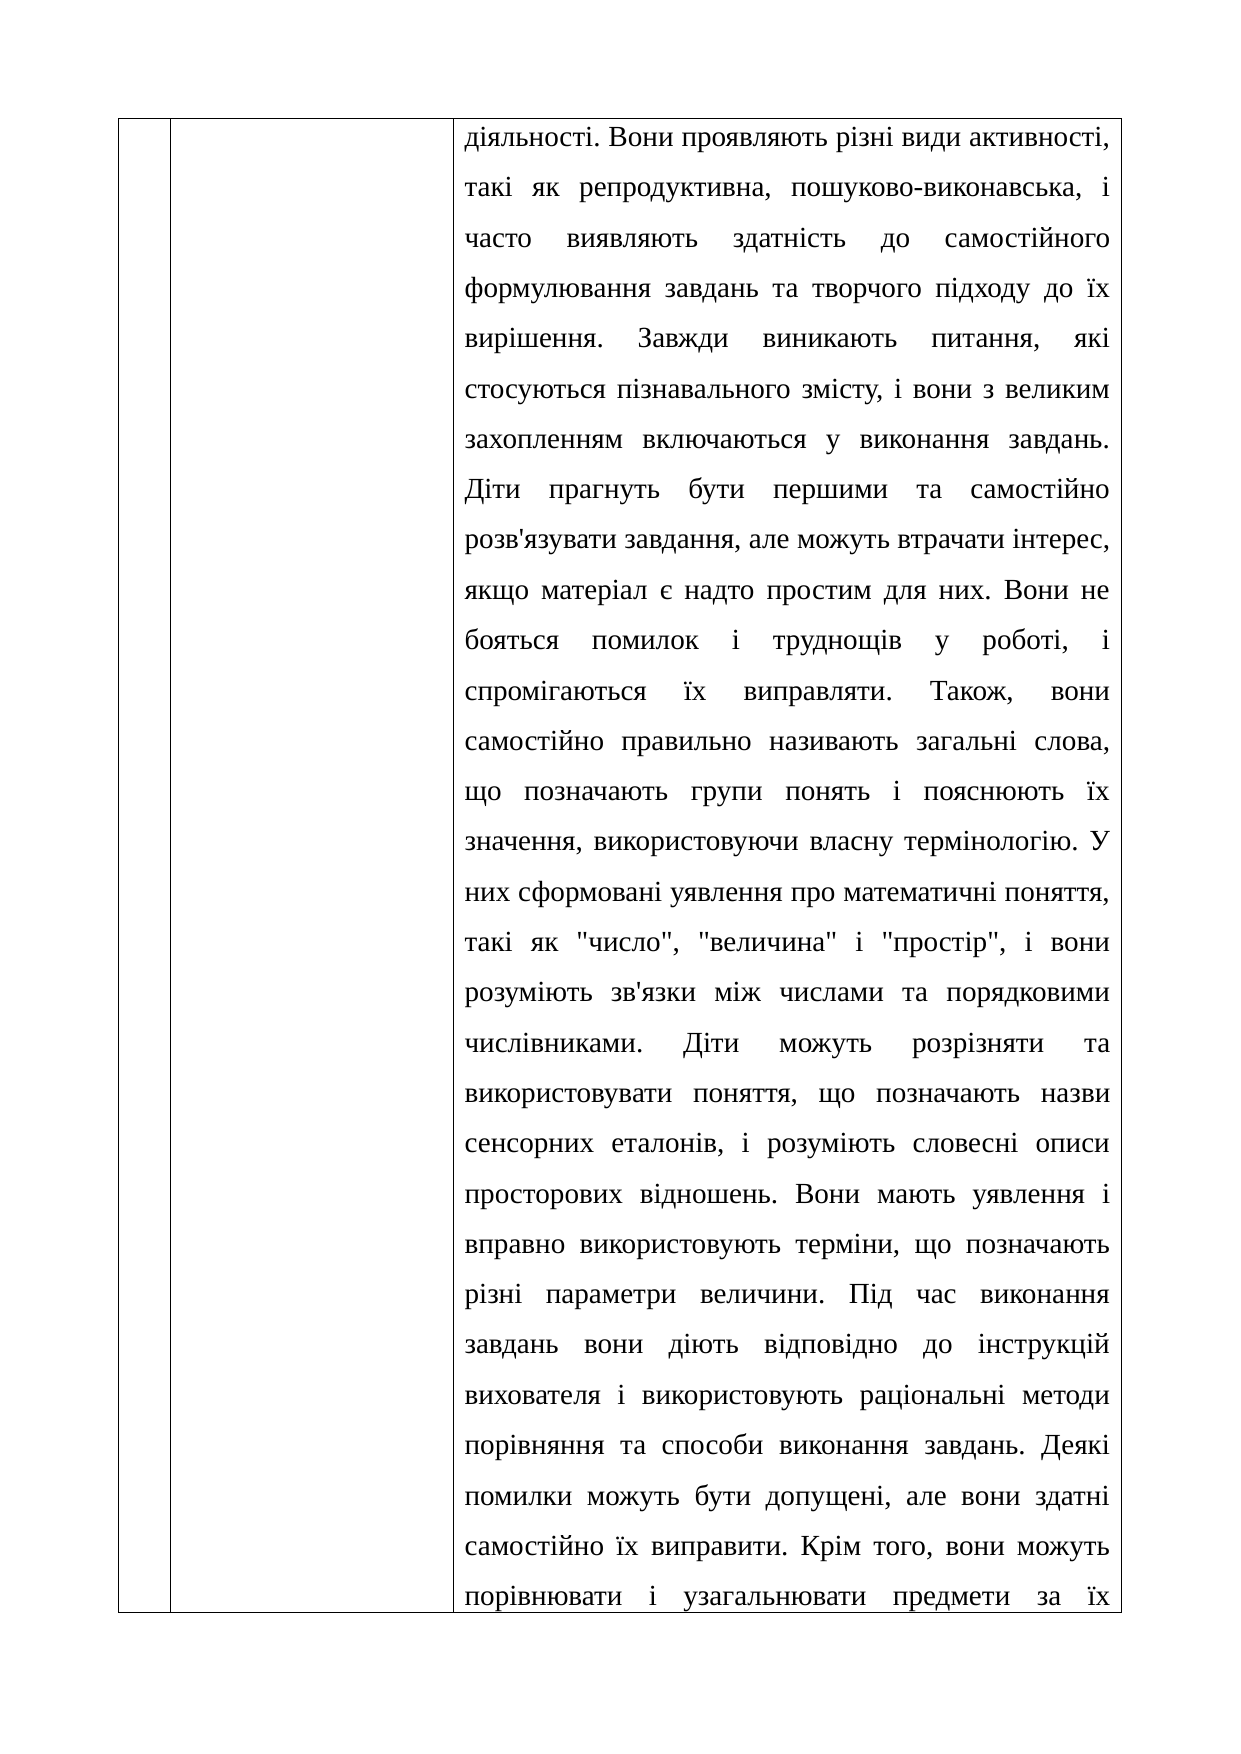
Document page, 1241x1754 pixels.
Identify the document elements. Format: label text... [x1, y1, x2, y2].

table_cell діяльності. Вони проявляють різні види активності, такі як репродуктивна, пошуково-виконавська, і часто виявляють здатність до самостійного формулювання завдань та творчого підходу до їх вирішення. Завжди виникають питання, які стосуються пізнавального змісту, і вони з великим захопленням включаються у виконання завдань. Діти прагнуть бути першими та самостійно розв'язувати завдання, але можуть втрачати інтерес, якщо матеріал є надто простим для них. Вони не бояться помилок і труднощів у роботі, і спромігаються їх виправляти. Також, вони самостійно правильно називають загальні слова, що позначають групи понять і пояснюють їх значення, використовуючи власну термінологію. У них сформовані уявлення про математичні поняття, такі як "число", "величина" і "простір", і вони розуміють зв'язки між числами та порядковими числівниками. Діти можуть розрізняти та використовувати поняття, що позначають назви сенсорних еталонів, і розуміють словесні описи просторових відношень. Вони мають уявлення і вправно використовують терміни, що позначають різні параметри величини. Під час виконання завдань вони діють відповідно до інструкцій вихователя і використовують раціональні методи порівняння та способи виконання завдань. Деякі помилки можуть бути допущені, але вони здатні самостійно їх виправити. Крім того, вони можуть порівнювати і узагальнювати предмети за їх [454, 119, 1121, 1612]
table_cell [119, 119, 170, 1612]
table_cell [171, 119, 453, 1612]
